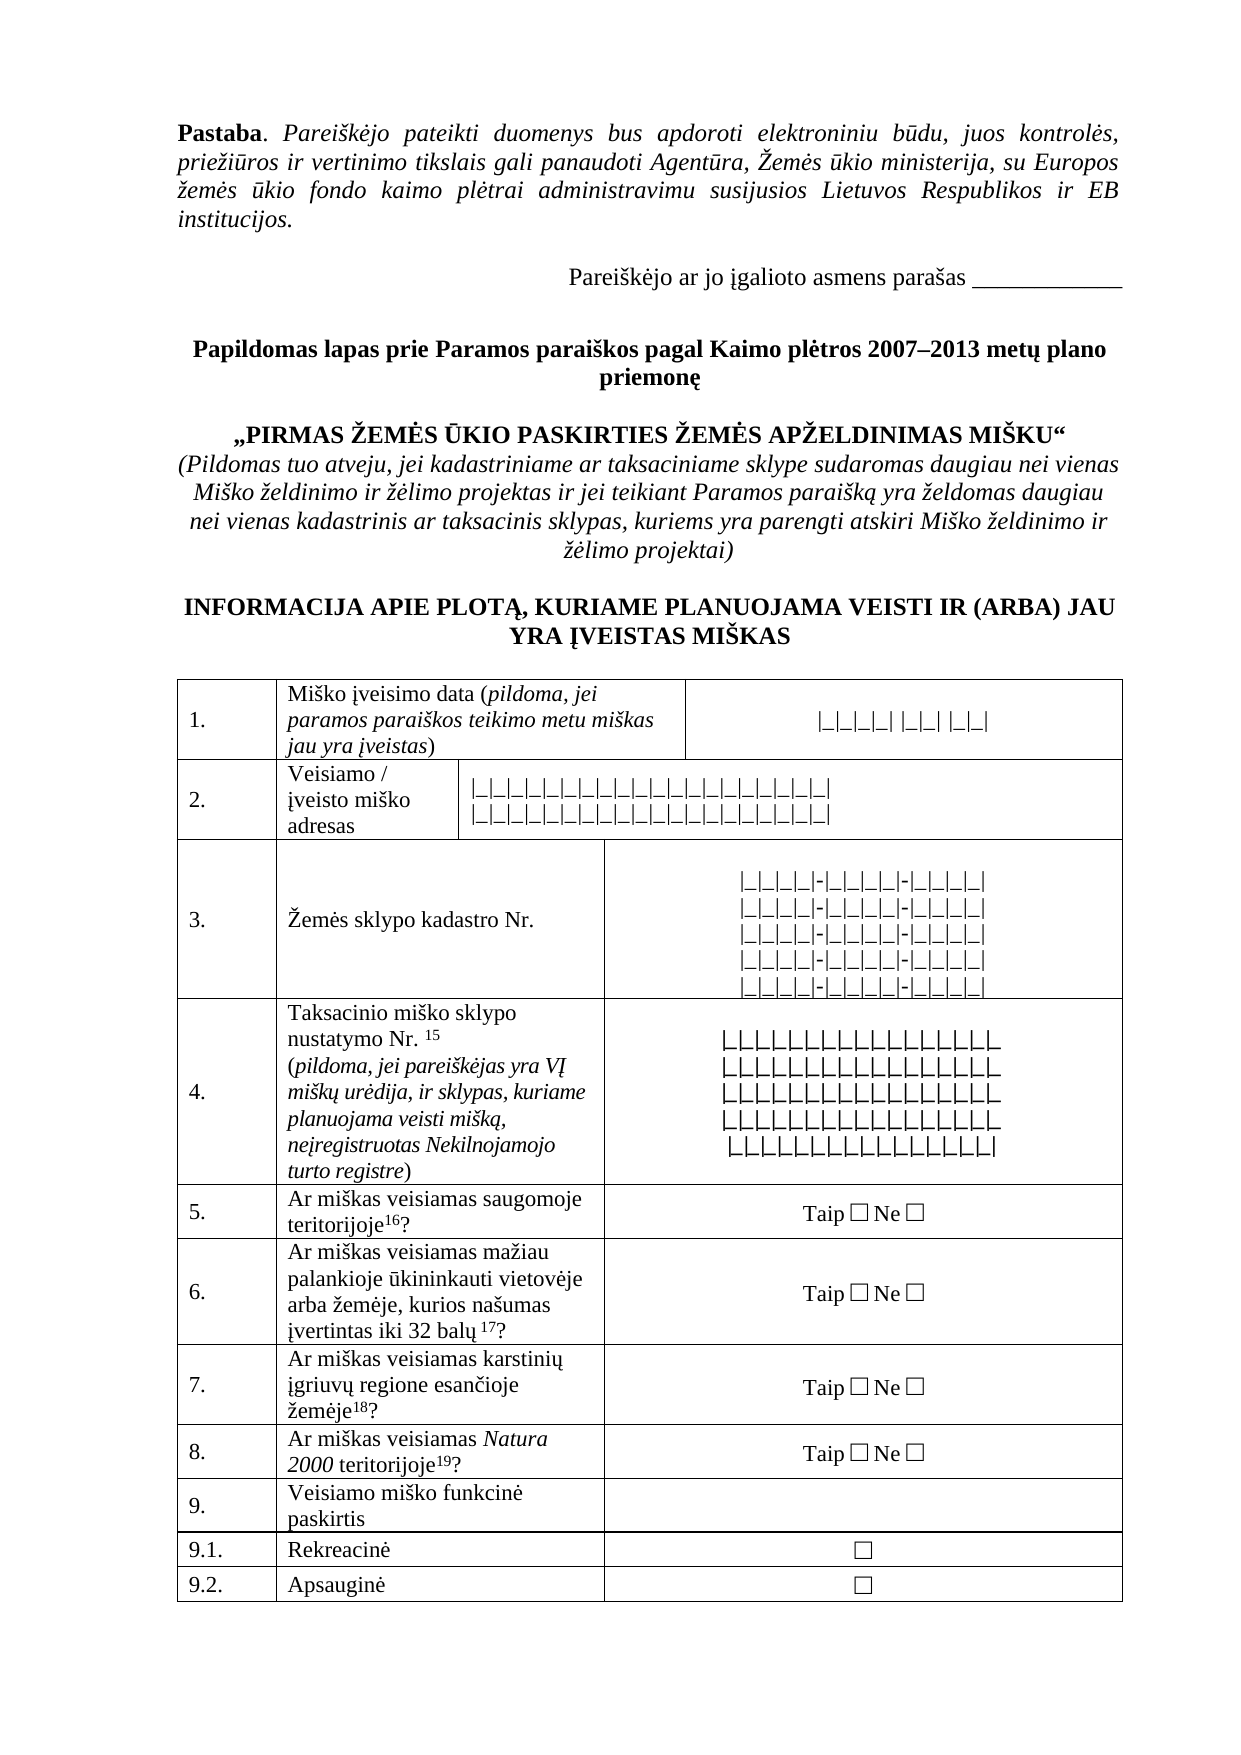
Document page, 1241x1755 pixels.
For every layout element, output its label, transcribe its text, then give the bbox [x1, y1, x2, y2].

text (Pildomas tuo atveju, jei kadastriniame ar taksaciniame sklype sudaromas daugiau nei vienas Miško želdinimo ir žėlimo projektas ir jei teikiant Paramos paraišką yra želdomas daugiau nei vienas kadastrinis ar taksacinis sklypas, kuriems yra parengti atskiri Miško želdinimo ir žėlimo projektai) [177, 449, 1122, 564]
table_cell |_|_|_|_|_|_|_|_|_|_|_|_|_|_|_|_|_|_|_|_| |_|_|_|_|_|_|_|_|_|_|_|_|_|_|_|_|_|_|_|_| [459, 760, 1122, 839]
table_cell Ar miškas veisiamas saugomoje teritorijoje16? [277, 1185, 604, 1237]
table_cell 4. [178, 999, 276, 1184]
table_cell Apsauginė [277, 1567, 604, 1601]
table_header Miško įveisimo data (pildoma, jei paramos paraiškos teikimo metu miškas jau yra įveistas) [277, 680, 685, 759]
table_cell 6. [178, 1239, 276, 1344]
table_cell Taip □ Ne □ [605, 1239, 1122, 1344]
table_cell Ar miškas veisiamas Natura 2000 teritorijoje19? [277, 1425, 604, 1478]
table_cell Veisiamo / įveisto miško adresas [277, 760, 458, 839]
text „PIRMAS ŽEMĖS ŪKIO PASKIRTIES ŽEMĖS APŽELDINIMAS MIŠKU“ [177, 420, 1122, 449]
table_cell Taip □ Ne □ [605, 1185, 1122, 1237]
table_cell Žemės sklypo kadastro Nr. [277, 840, 604, 998]
table_cell [605, 1479, 1122, 1531]
table_cell 2. [178, 760, 276, 839]
table_cell Ar miškas veisiamas mažiau palankioje ūkininkauti vietovėje arba žemėje, kurios našumas įvertintas iki 32 balų 17? [277, 1239, 604, 1344]
table_cell □ [605, 1533, 1122, 1566]
table_cell 9.1. [178, 1533, 276, 1566]
table_header 1. [178, 680, 276, 759]
text Pastaba. Pareiškėjo pateikti duomenys bus apdoroti elektroniniu būdu, juos kontrolės, priežiūros ir vertinimo tikslais gali panaudoti Agentūra, Žemės ūkio ministerija, su Europos žemės ūkio fondo kaimo plėtrai administravimu susijusios Lietuvos Respublikos ir EB institucijos. [177, 118, 1122, 233]
text Pareiškėjo ar jo įgalioto asmens parašas ____________ [177, 262, 1122, 291]
table_cell 5. [178, 1185, 276, 1237]
table_cell |_|_|_|_|_|_|_|_|_|_|_|_|_|_|_|_|_ |_|_|_|_|_|_|_|_|_|_|_|_|_|_|_|_|_ |_|_|_|_|_|_|_|_|_|_|_|_|_|_|_|_|_ |_|_|_|_|_|_|_|_|_|_|_|_|_|_|_|_|_ |_|_|_|_|_|_|_|_|_|_|_|_|_|_|_|_| [605, 999, 1122, 1184]
table_cell Veisiamo miško funkcinė paskirtis [277, 1479, 604, 1531]
table_cell Rekreacinė [277, 1533, 604, 1566]
table_cell Taip □ Ne □ [605, 1345, 1122, 1424]
table_cell |_|_|_|_|-|_|_|_|_|-|_|_|_|_| |_|_|_|_|-|_|_|_|_|-|_|_|_|_| |_|_|_|_|-|_|_|_|_|-|_|_|_|_| |_|_|_|_|-|_|_|_|_|-|_|_|_|_| |_|_|_|_|-|_|_|_|_|-|_|_|_|_| [605, 840, 1122, 998]
table_cell □ [605, 1567, 1122, 1601]
table_cell 8. [178, 1425, 276, 1478]
table_cell 9.2. [178, 1567, 276, 1601]
table_cell 9. [178, 1479, 276, 1531]
table_cell 3. [178, 840, 276, 998]
table_cell 7. [178, 1345, 276, 1424]
text INFORMACIJA APIE plotą, kuriame planuojama VEISTI ir (arba) JAU YRA įveistas miškas [177, 592, 1122, 650]
table_cell Ar miškas veisiamas karstinių įgriuvų regione esančioje žemėje18? [277, 1345, 604, 1424]
text Papildomas lapas prie Paramos paraiškos pagal Kaimo plėtros 2007–2013 metų plano priemonę [177, 334, 1122, 391]
table_cell Taksacinio miško sklypo nustatymo Nr. 15 (pildoma, jei pareiškėjas yra VĮ miškų urėdija, ir sklypas, kuriame planuojama veisti mišką, neįregistruotas Nekilnojamojo turto registre) [277, 999, 604, 1184]
table_header |_|_|_|_| |_|_| |_|_| [686, 680, 1122, 759]
table_cell Taip □ Ne □ [605, 1425, 1122, 1478]
